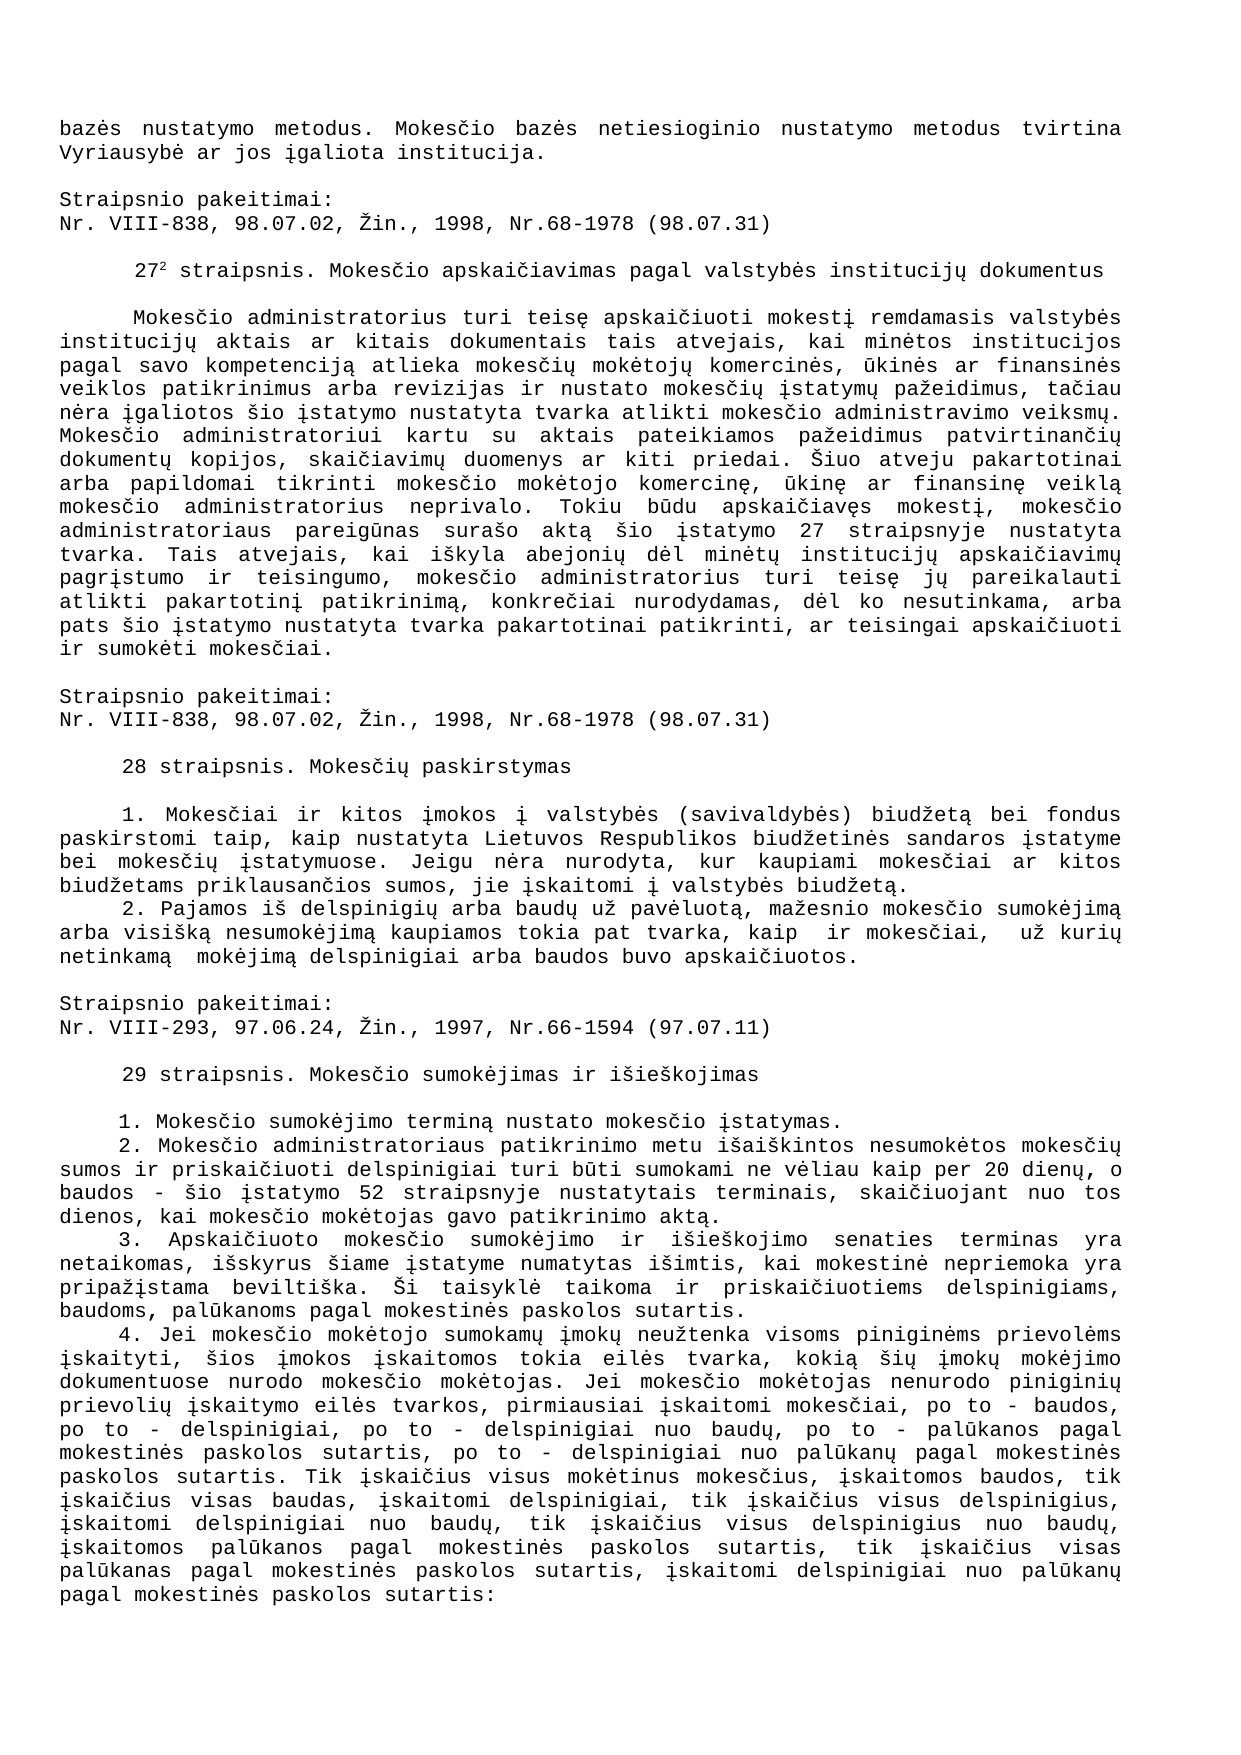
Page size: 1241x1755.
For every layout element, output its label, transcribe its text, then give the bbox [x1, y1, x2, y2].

text Nr. VIII-838, 98.07.02, Žin., 1998, Nr.68-1978 (98.07.31) [59, 213, 1122, 236]
text 1. Mokesčiai ir kitos įmokos į valstybės (savivaldybės) biudžetą bei fondus paskirstomi taip, kaip nustatyta Lietuvos Respublikos biudžetinės sandaros įstatyme bei mokesčių įstatymuose. Jeigu nėra nurodyta, kur kaupiami mokesčiai ar kitos biudžetams priklausančios sumos, jie įskaitomi į valstybės biudžetą. [59, 804, 1122, 898]
text Straipsnio pakeitimai: [59, 189, 1122, 213]
text 4. Jei mokesčio mokėtojo sumokamų įmokų neužtenka visoms piniginėms prievolėms įskaityti, šios įmokos įskaitomos tokia eilės tvarka, kokią šių įmokų mokėjimo dokumentuose nurodo mokesčio mokėtojas. Jei mokesčio mokėtojas nenurodo piniginių prievolių įskaitymo eilės tvarkos, pirmiausiai įskaitomi mokesčiai, po to - baudos, po to - delspinigiai, po to - delspinigiai nuo baudų, po to - palūkanos pagal mokestinės paskolos sutartis, po to - delspinigiai nuo palūkanų pagal mokestinės paskolos sutartis. Tik įskaičius visus mokėtinus mokesčius, įskaitomos baudos, tik įskaičius visas baudas, įskaitomi delspinigiai, tik įskaičius visus delspinigius, įskaitomi delspinigiai nuo baudų, tik įskaičius visus delspinigius nuo baudų, įskaitomos palūkanos pagal mokestinės paskolos sutartis, tik įskaičius visas palūkanas pagal mokestinės paskolos sutartis, įskaitomi delspinigiai nuo palūkanų pagal mokestinės paskolos sutartis: [59, 1324, 1122, 1608]
text Straipsnio pakeitimai: [59, 686, 1122, 709]
text 2. Mokesčio administratoriaus patikrinimo metu išaiškintos nesumokėtos mokesčių sumos ir priskaičiuoti delspinigiai turi būti sumokami ne vėliau kaip per 20 dienų, o baudos - šio įstatymo 52 straipsnyje nustatytais terminais, skaičiuojant nuo tos dienos, kai mokesčio mokėtojas gavo patikrinimo aktą. [59, 1135, 1122, 1229]
text Nr. VIII-838, 98.07.02, Žin., 1998, Nr.68-1978 (98.07.31) [59, 709, 1122, 733]
text 2. Pajamos iš delspinigių arba baudų už pavėluotą, mažesnio mokesčio sumokėjimą arba visišką nesumokėjimą kaupiamos tokia pat tvarka, kaip ir mokesčiai, už kurių netinkamą mokėjimą delspinigiai arba baudos buvo apskaičiuotos. [59, 898, 1122, 969]
text 29 straipsnis. Mokesčio sumokėjimas ir išieškojimas [59, 1064, 1122, 1088]
text bazės nustatymo metodus. Mokesčio bazės netiesioginio nustatymo metodus tvirtina Vyriausybė ar jos įgaliota institucija. [59, 118, 1122, 165]
text 272 straipsnis. Mokesčio apskaičiavimas pagal valstybės institucijų dokumentus [134, 260, 1122, 284]
text Straipsnio pakeitimai: [59, 993, 1122, 1017]
text Nr. VIII-293, 97.06.24, Žin., 1997, Nr.66-1594 (97.07.11) [59, 1017, 1122, 1040]
text 3. Apskaičiuoto mokesčio sumokėjimo ir išieškojimo senaties terminas yra netaikomas, išskyrus šiame įstatyme numatytas išimtis, kai mokestinė nepriemoka yra pripažįstama beviltiška. Ši taisyklė taikoma ir priskaičiuotiems delspinigiams, baudoms, palūkanoms pagal mokestinės paskolos sutartis. [59, 1229, 1122, 1324]
text 1. Mokesčio sumokėjimo terminą nustato mokesčio įstatymas. [59, 1111, 1122, 1135]
text 28 straipsnis. Mokesčių paskirstymas [59, 757, 1122, 780]
text Mokesčio administratorius turi teisę apskaičiuoti mokestį remdamasis valstybės institucijų aktais ar kitais dokumentais tais atvejais, kai minėtos institucijos pagal savo kompetenciją atlieka mokesčių mokėtojų komercinės, ūkinės ar finansinės veiklos patikrinimus arba revizijas ir nustato mokesčių įstatymų pažeidimus, tačiau nėra įgaliotos šio įstatymo nustatyta tvarka atlikti mokesčio administravimo veiksmų. Mokesčio administratoriui kartu su aktais pateikiamos pažeidimus patvirtinančių dokumentų kopijos, skaičiavimų duomenys ar kiti priedai. Šiuo atveju pakartotinai arba papildomai tikrinti mokesčio mokėtojo komercinę, ūkinę ar finansinę veiklą mokesčio administratorius neprivalo. Tokiu būdu apskaičiavęs mokestį, mokesčio administratoriaus pareigūnas surašo aktą šio įstatymo 27 straipsnyje nustatyta tvarka. Tais atvejais, kai iškyla abejonių dėl minėtų institucijų apskaičiavimų pagrįstumo ir teisingumo, mokesčio administratorius turi teisę jų pareikalauti atlikti pakartotinį patikrinimą, konkrečiai nurodydamas, dėl ko nesutinkama, arba pats šio įstatymo nustatyta tvarka pakartotinai patikrinti, ar teisingai apskaičiuoti ir sumokėti mokesčiai. [59, 307, 1122, 662]
